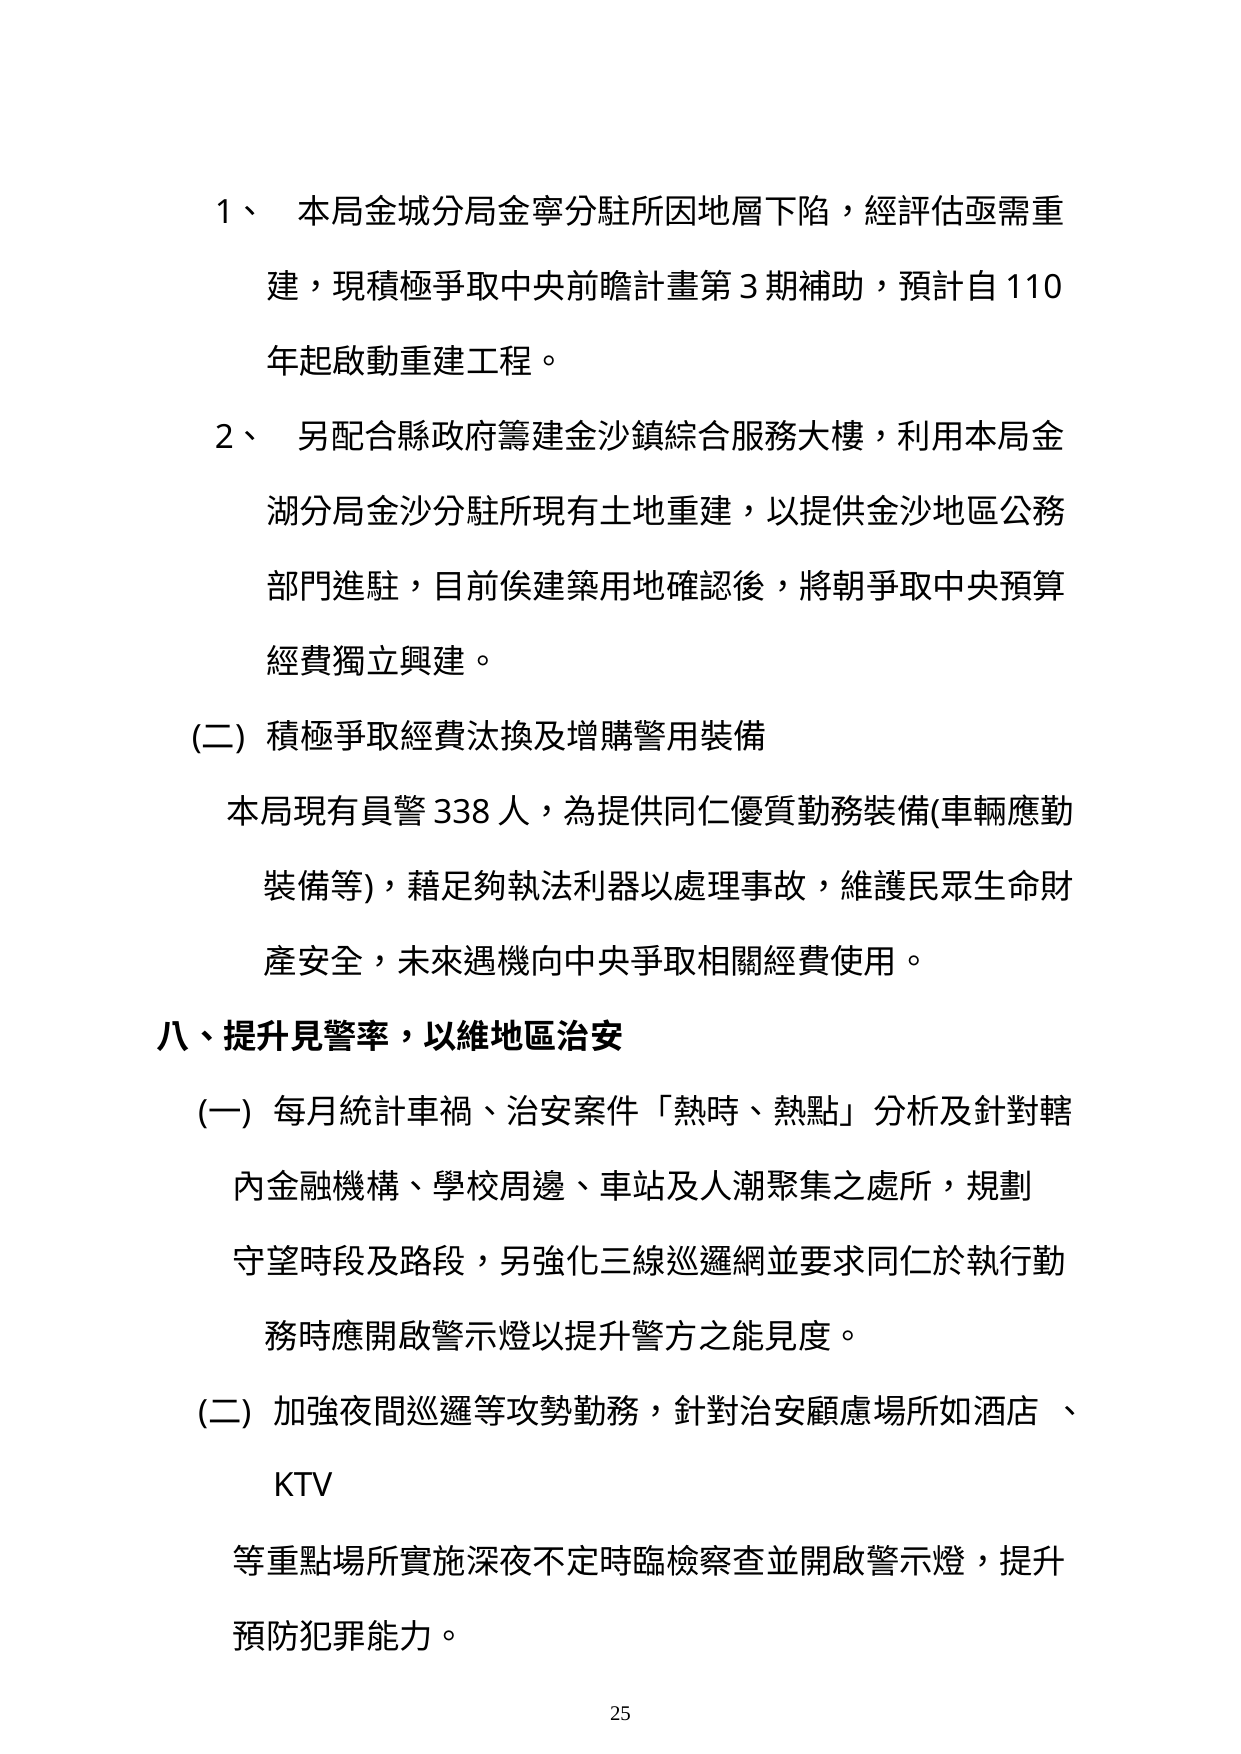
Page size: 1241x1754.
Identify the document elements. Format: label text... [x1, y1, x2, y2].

list 另配合縣政府籌建金沙鎮綜合服務大樓，利用本局金湖分局金沙分駐所現有土地重建，以提供金沙地區公務部門進駐，目前俟建築用地確認後，將朝爭取中央預算經費獨立興建。 [214, 396, 1092, 696]
list 加強夜間巡邏等攻勢勤務，針對治安顧慮場所如酒店、KTV [198, 1371, 1092, 1521]
text 八、提升見警率，以維地區治安 [148, 996, 1092, 1071]
list 每月統計車禍、治安案件「熱時、熱點」分析及針對轄 [198, 1071, 1092, 1146]
text 守望時段及路段，另強化三線巡邏網並要求同仁於執行勤務時應開啟警示燈以提升警方之能見度。 [198, 1221, 1092, 1371]
text 等重點場所實施深夜不定時臨檢察查並開啟警示燈，提升 [198, 1521, 1092, 1596]
text 本局現有員警338人，為提供同仁優質勤務裝備(車輛應勤裝備等)，藉足夠執法利器以處理事故，維護民眾生命財產安全，未來遇機向中央爭取相關經費使用。 [192, 771, 1092, 996]
list 積極爭取經費汰換及增購警用裝備 [192, 696, 1092, 771]
text 預防犯罪能力。 [198, 1596, 1092, 1671]
list 本局金城分局金寧分駐所因地層下陷，經評估亟需重建，現積極爭取中央前瞻計畫第3期補助，預計自110年起啟動重建工程。 [214, 171, 1092, 396]
text 內金融機構、學校周邊、車站及人潮聚集之處所，規劃 [198, 1146, 1092, 1221]
